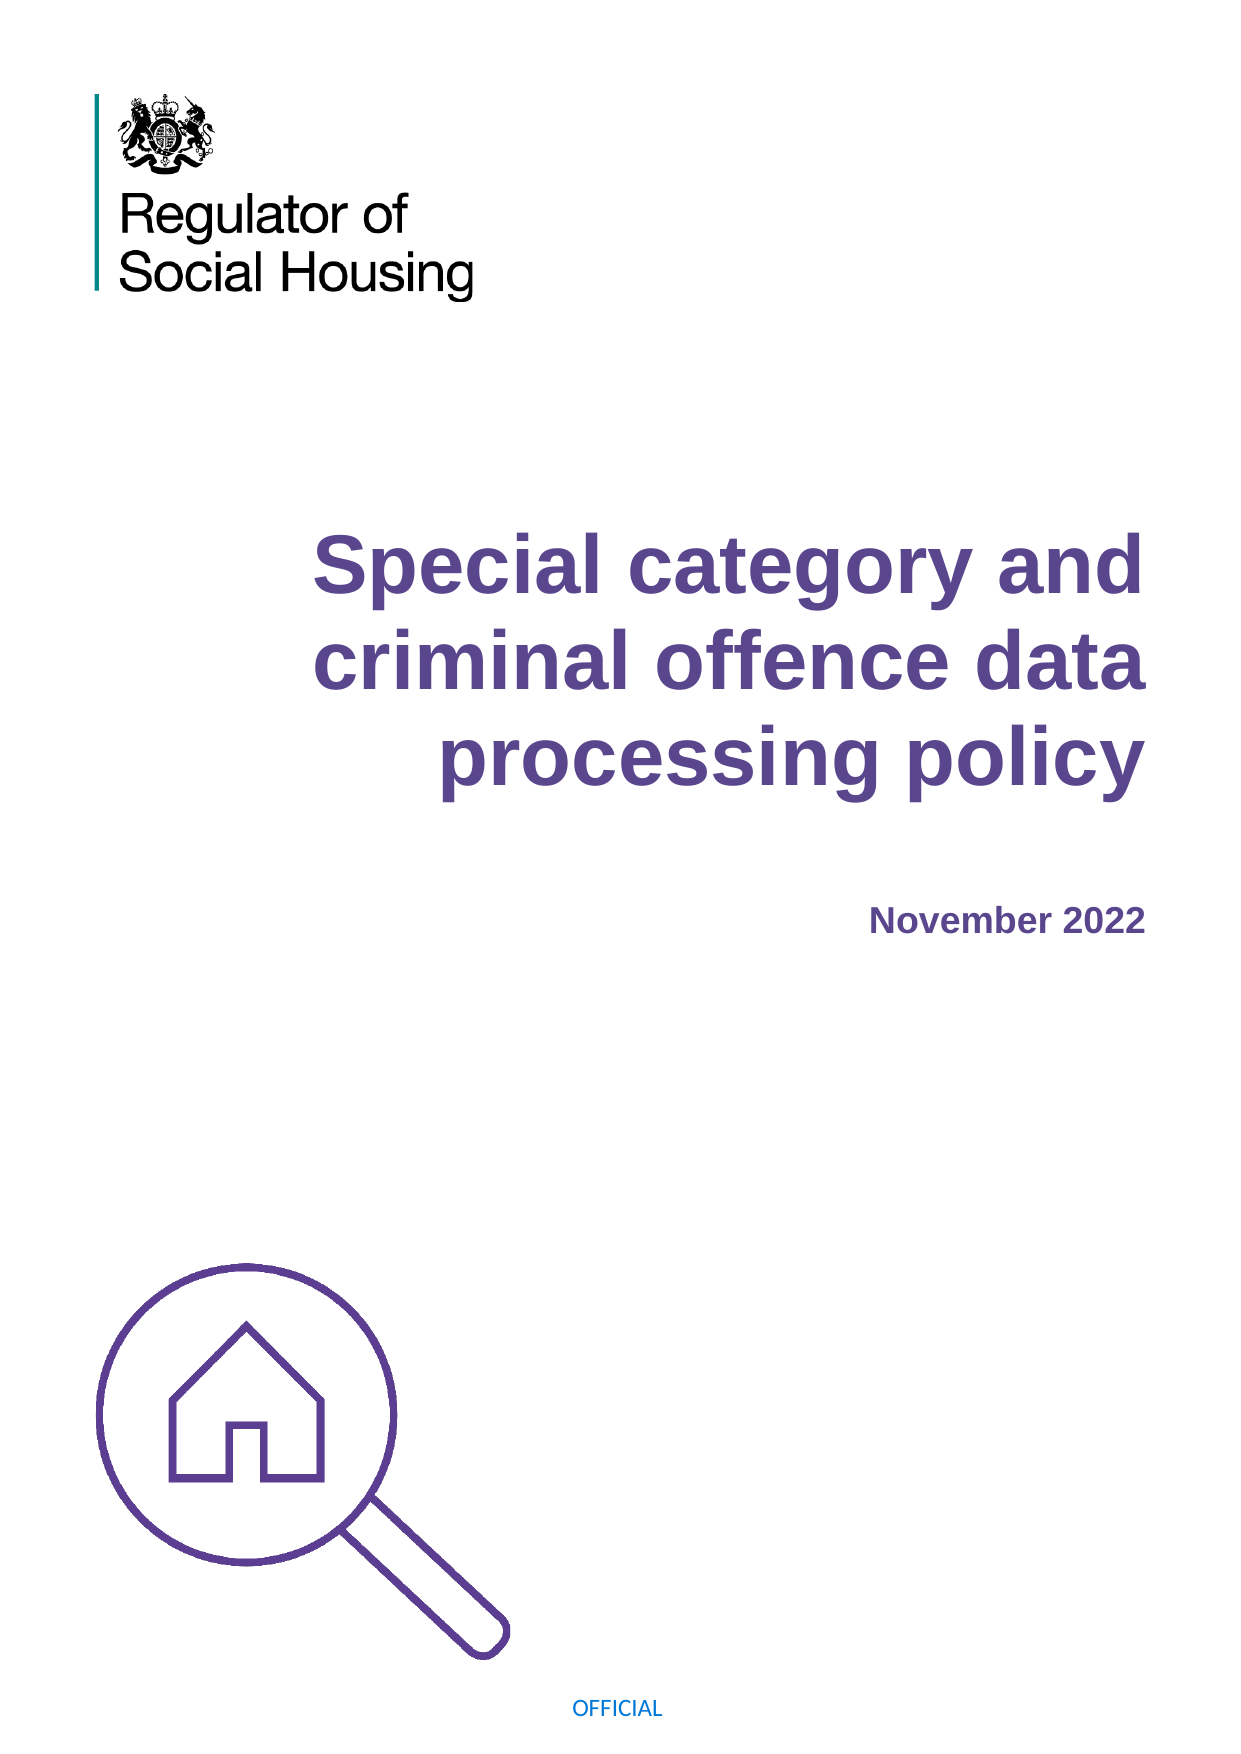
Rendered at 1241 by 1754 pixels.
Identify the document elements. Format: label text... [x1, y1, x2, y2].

title Special category and criminal offence data processing policy [94, 515, 1146, 803]
text November 2022 [94, 899, 1146, 942]
